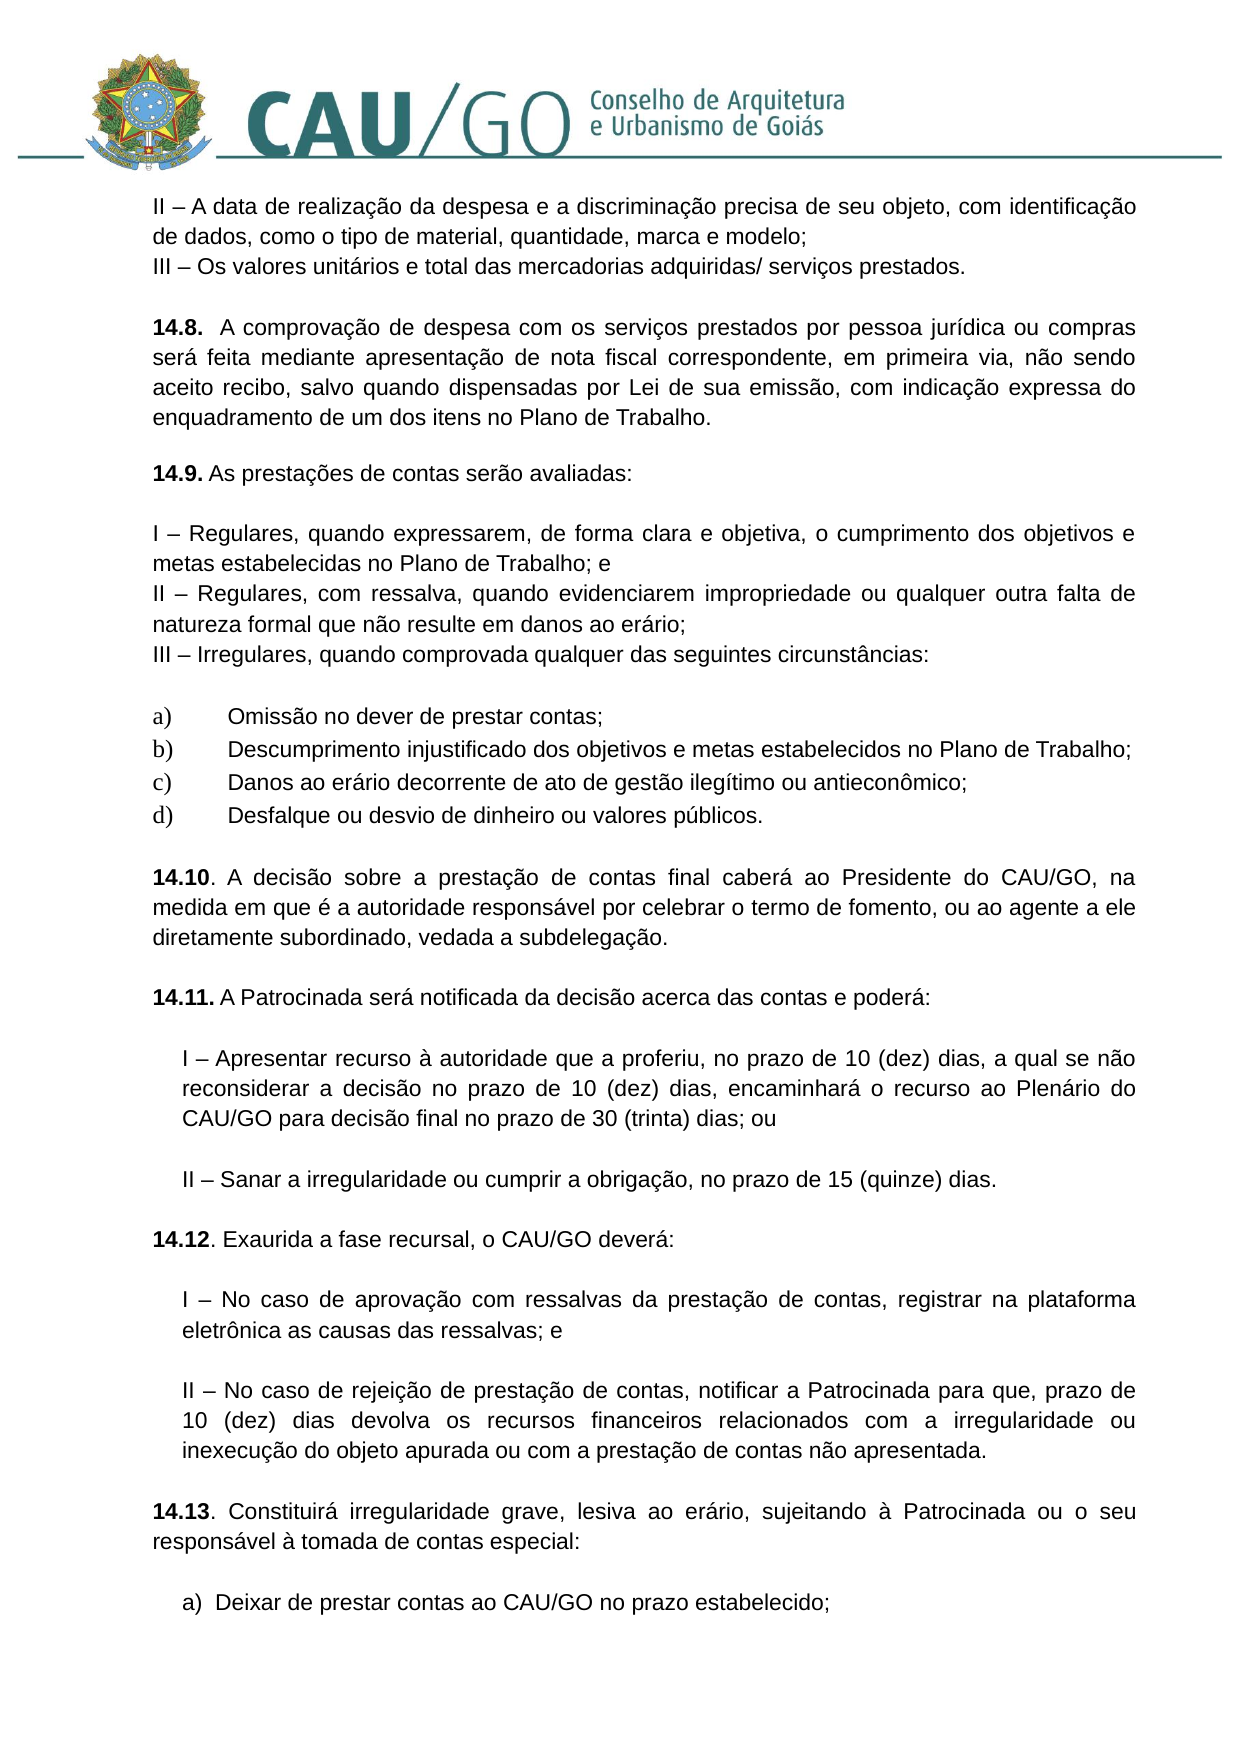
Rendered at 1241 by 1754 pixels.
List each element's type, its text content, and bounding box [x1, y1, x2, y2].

text 14.12. Exaurida a fase recursal, o CAU/GO deverá: [152, 1226, 1137, 1252]
text 14.10. A decisão sobre a prestação de contas final caberá ao Presidente do CAU/GO, na medida em que é a autoridade responsável por celebrar o termo de fomento, ou ao agente a ele diretamente subordinado, vedada a subdelegação. [152, 863, 1137, 950]
list Descumprimento injustificado dos objetivos e metas estabelecidos no Plano de Trabalho; [152, 734, 1137, 763]
list Desfalque ou desvio de dinheiro ou valores públicos. [152, 800, 1137, 829]
text II – Sanar a irregularidade ou cumprir a obrigação, no prazo de 15 (quinze) dias. [182, 1166, 1137, 1192]
text I – Regulares, quando expressarem, de forma clara e objetiva, o cumprimento dos objetivos e metas estabelecidas no Plano de Trabalho; e [152, 520, 1137, 576]
list Danos ao erário decorrente de ato de gestão ilegítimo ou antieconômico; [152, 767, 1137, 796]
text 14.9. As prestações de contas serão avaliadas: [152, 459, 1137, 486]
text II – No caso de rejeição de prestação de contas, notificar a Patrocinada para que, prazo de 10 (dez) dias devolva os recursos financeiros relacionados com a irregularidade ou inexecução do objeto apurada ou com a prestação de contas não apresentada. [182, 1377, 1137, 1464]
text 14.8. A comprovação de despesa com os serviços prestados por pessoa jurídica ou compras será feita mediante apresentação de nota fiscal correspondente, em primeira via, não sendo aceito recibo, salvo quando dispensadas por Lei de sua emissão, com indicação expressa do enquadramento de um dos itens no Plano de Trabalho. [152, 314, 1137, 431]
text III – Irregulares, quando comprovada qualquer das seguintes circunstâncias: [152, 641, 1137, 667]
text 14.13. Constituirá irregularidade grave, lesiva ao erário, sujeitando à Patrocinada ou o seu responsável à tomada de contas especial: [152, 1498, 1137, 1554]
list Omissão no dever de prestar contas; [152, 701, 1181, 730]
text III – Os valores unitários e total das mercadorias adquiridas/ serviços prestados. [152, 253, 1181, 279]
text I – No caso de aprovação com ressalvas da prestação de contas, registrar na plataforma eletrônica as causas das ressalvas; e [182, 1286, 1137, 1343]
text II – Regulares, com ressalva, quando evidenciarem impropriedade ou qualquer outra falta de natureza formal que não resulte em danos ao erário; [152, 580, 1137, 637]
text 14.11. A Patrocinada será notificada da decisão acerca das contas e poderá: [152, 984, 1137, 1011]
text I – Apresentar recurso à autoridade que a proferiu, no prazo de 10 (dez) dias, a qual se não reconsiderar a decisão no prazo de 10 (dez) dias, encaminhará o recurso ao Plenário do CAU/GO para decisão final no prazo de 30 (trinta) dias; ou [182, 1045, 1137, 1131]
text II – A data de realização da despesa e a discriminação precisa de seu objeto, com identificação de dados, como o tipo de material, quantidade, marca e modelo; [152, 189, 1137, 249]
text a) Deixar de prestar contas ao CAU/GO no prazo estabelecido; [182, 1588, 1137, 1615]
